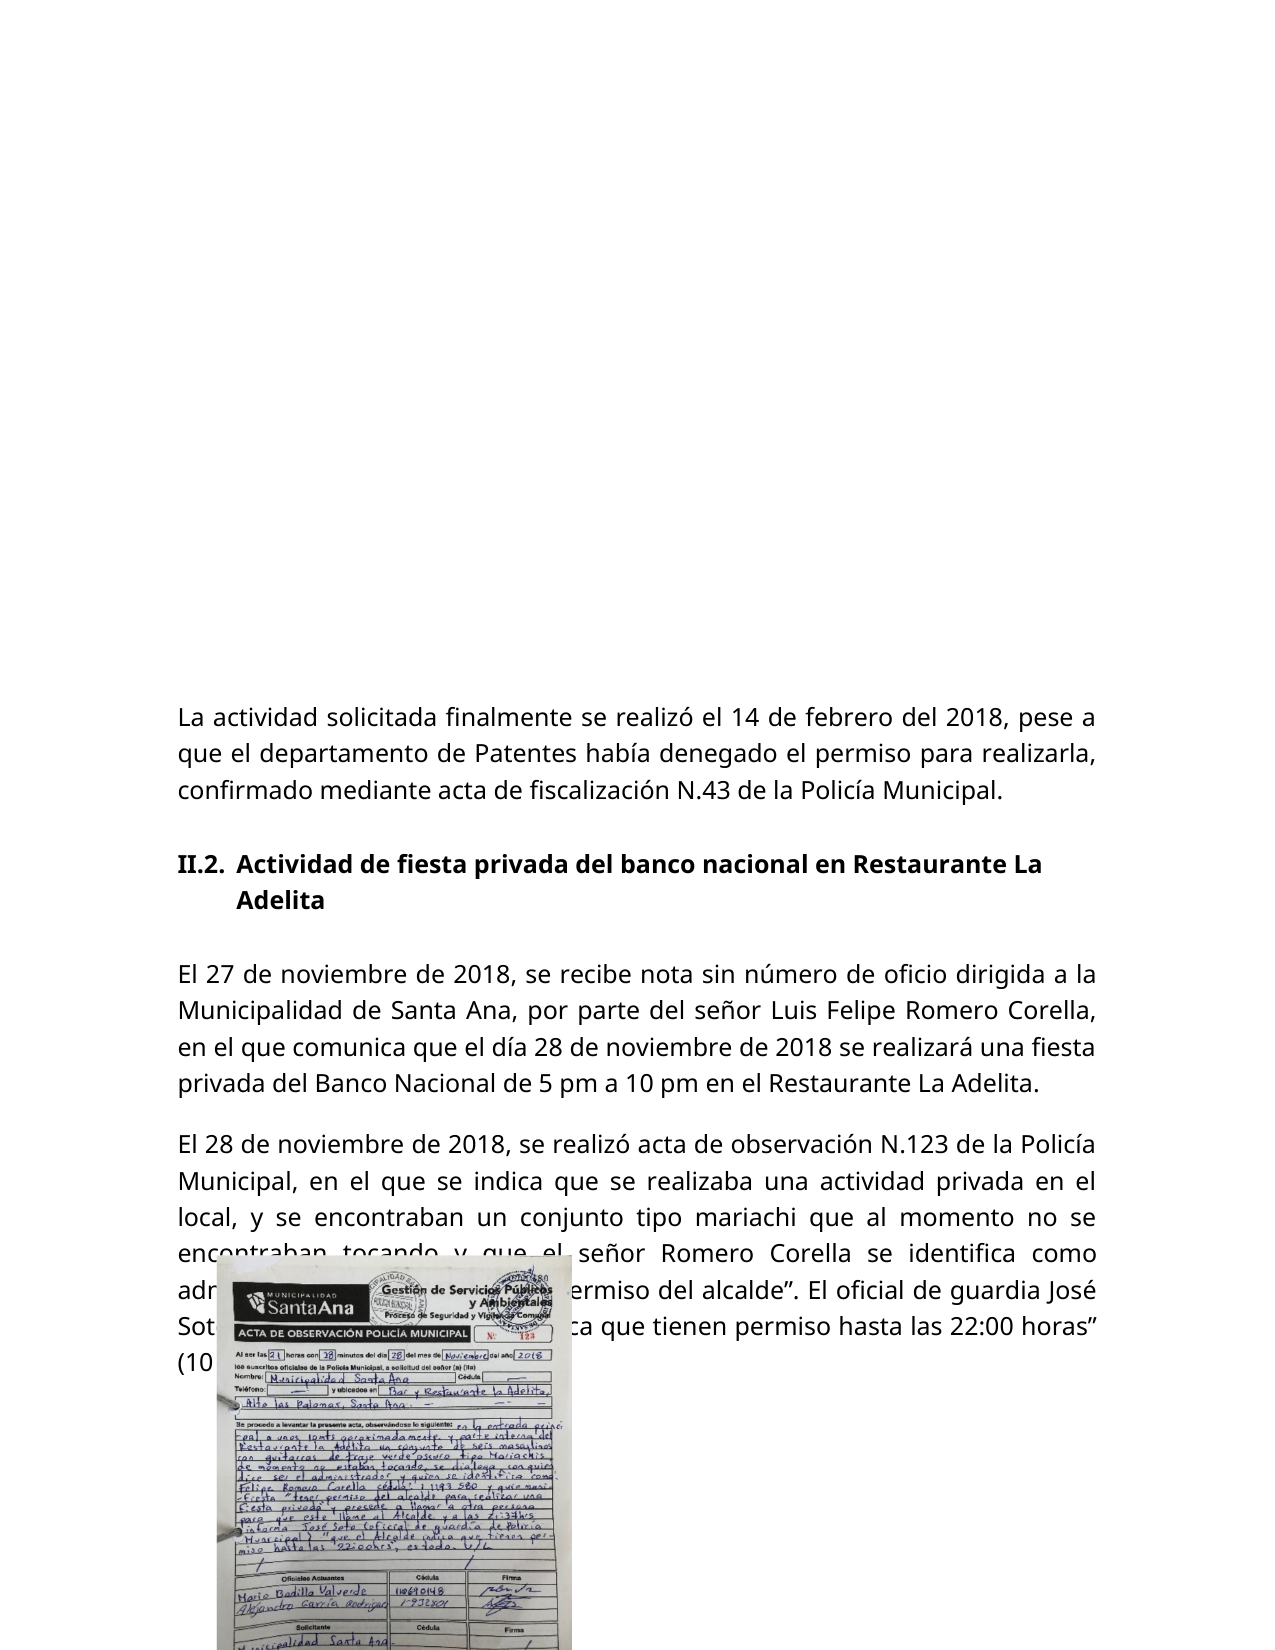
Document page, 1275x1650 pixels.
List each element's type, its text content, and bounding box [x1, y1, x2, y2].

text La actividad solicitada finalmente se realizó el 14 de febrero del 2018, pese a que el departamento de Patentes había denegado el permiso para realizarla, confirmado mediante acta de fiscalización N.43 de la Policía Municipal. [177, 700, 1098, 807]
list Actividad de fiesta privada del banco nacional en Restaurante La Adelita [177, 846, 1098, 917]
text El 28 de noviembre de 2018, se realizó acta de observación N.123 de la Policía Municipal, en el que se indica que se realizaba una actividad privada en el local, y se encontraban un conjunto tipo mariachi que al momento no se encontraban tocando y que el señor Romero Corella se identifica como administrador y expresa “tener permiso del alcalde”. El oficial de guardia José Soto, informa “que el alcalde indica que tienen permiso hasta las 22:00 horas” (10 pm). [177, 1127, 1098, 1379]
text El 27 de noviembre de 2018, se recibe nota sin número de oficio dirigida a la Municipalidad de Santa Ana, por parte del señor Luis Felipe Romero Corella, en el que comunica que el día 28 de noviembre de 2018 se realizará una fiesta privada del Banco Nacional de 5 pm a 10 pm en el Restaurante La Adelita. [177, 957, 1098, 1100]
